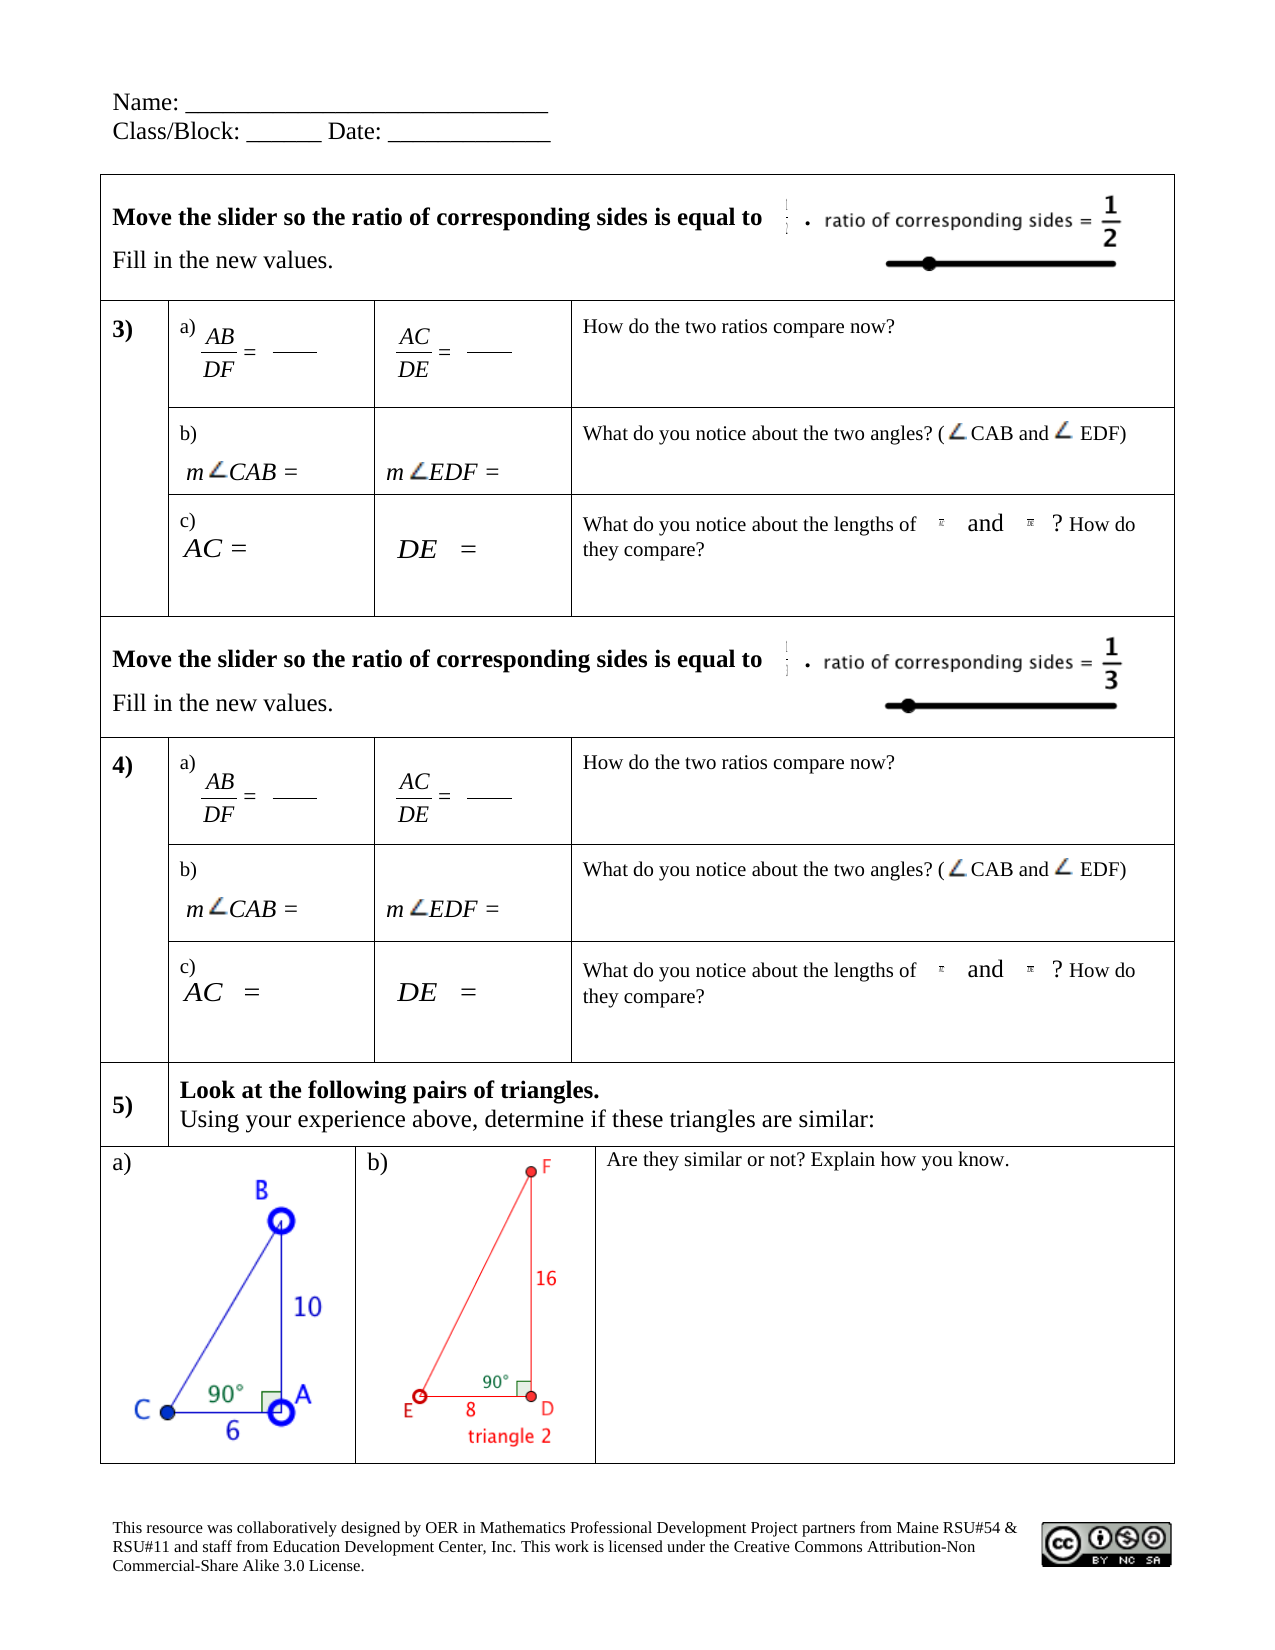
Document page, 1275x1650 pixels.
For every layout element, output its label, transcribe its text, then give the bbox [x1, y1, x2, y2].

table_cell [375, 408, 571, 462]
table_cell Look at the following pairs of triangles. Using your experience above, determine if these triangles are similar: [169, 1063, 1174, 1146]
table_cell 4) [101, 738, 168, 1062]
table_cell b) [356, 1147, 595, 1463]
table_cell c) [169, 942, 374, 1062]
picture [1041, 1522, 1172, 1567]
picture [409, 899, 429, 918]
table_cell a) [101, 1147, 355, 1463]
table_cell What do you notice about the lengths of and ? How do they compare? [572, 495, 1174, 616]
table_cell b) m CAB = [169, 845, 374, 941]
table_cell 5) [101, 1063, 168, 1146]
table_cell [572, 845, 1174, 859]
table_cell m EDF = [375, 845, 571, 941]
table_cell [375, 495, 571, 616]
table_cell [375, 738, 571, 843]
table_cell How do the two ratios compare now? [572, 738, 1174, 843]
table_cell c) [169, 495, 374, 616]
picture [1054, 858, 1073, 877]
picture [208, 897, 228, 917]
table_cell Are they similar or not? Explain how you know. [596, 1147, 1174, 1463]
picture [208, 461, 228, 480]
picture [392, 1154, 563, 1456]
picture [409, 462, 429, 482]
picture [820, 189, 1144, 291]
table_cell b) m CAB = [169, 408, 374, 494]
table_cell a) [169, 301, 374, 407]
table_cell a) [169, 738, 374, 843]
table_cell m EDF = [375, 463, 571, 494]
table_cell What do you notice about the two angles? ( CAB and EDF) [572, 860, 1174, 941]
table_cell How do the two ratios compare now? [572, 301, 1174, 407]
picture [820, 633, 1137, 721]
picture [1054, 421, 1073, 441]
table_cell What do you notice about the lengths of and ? How do they compare? [572, 942, 1174, 1062]
table_cell What do you notice about the two angles? ( CAB and EDF) [572, 408, 1174, 494]
table_cell 3) [101, 301, 168, 616]
table_cell [375, 942, 571, 1062]
picture [948, 423, 967, 442]
picture [948, 859, 967, 879]
table_cell Move the slider so the ratio of corresponding sides is equal to . Fill in the new values. [101, 617, 1174, 737]
table_cell [375, 301, 571, 407]
table_cell Move the slider so the ratio of corresponding sides is equal to . Fill in the new values. [101, 175, 1174, 300]
picture [124, 1176, 335, 1451]
